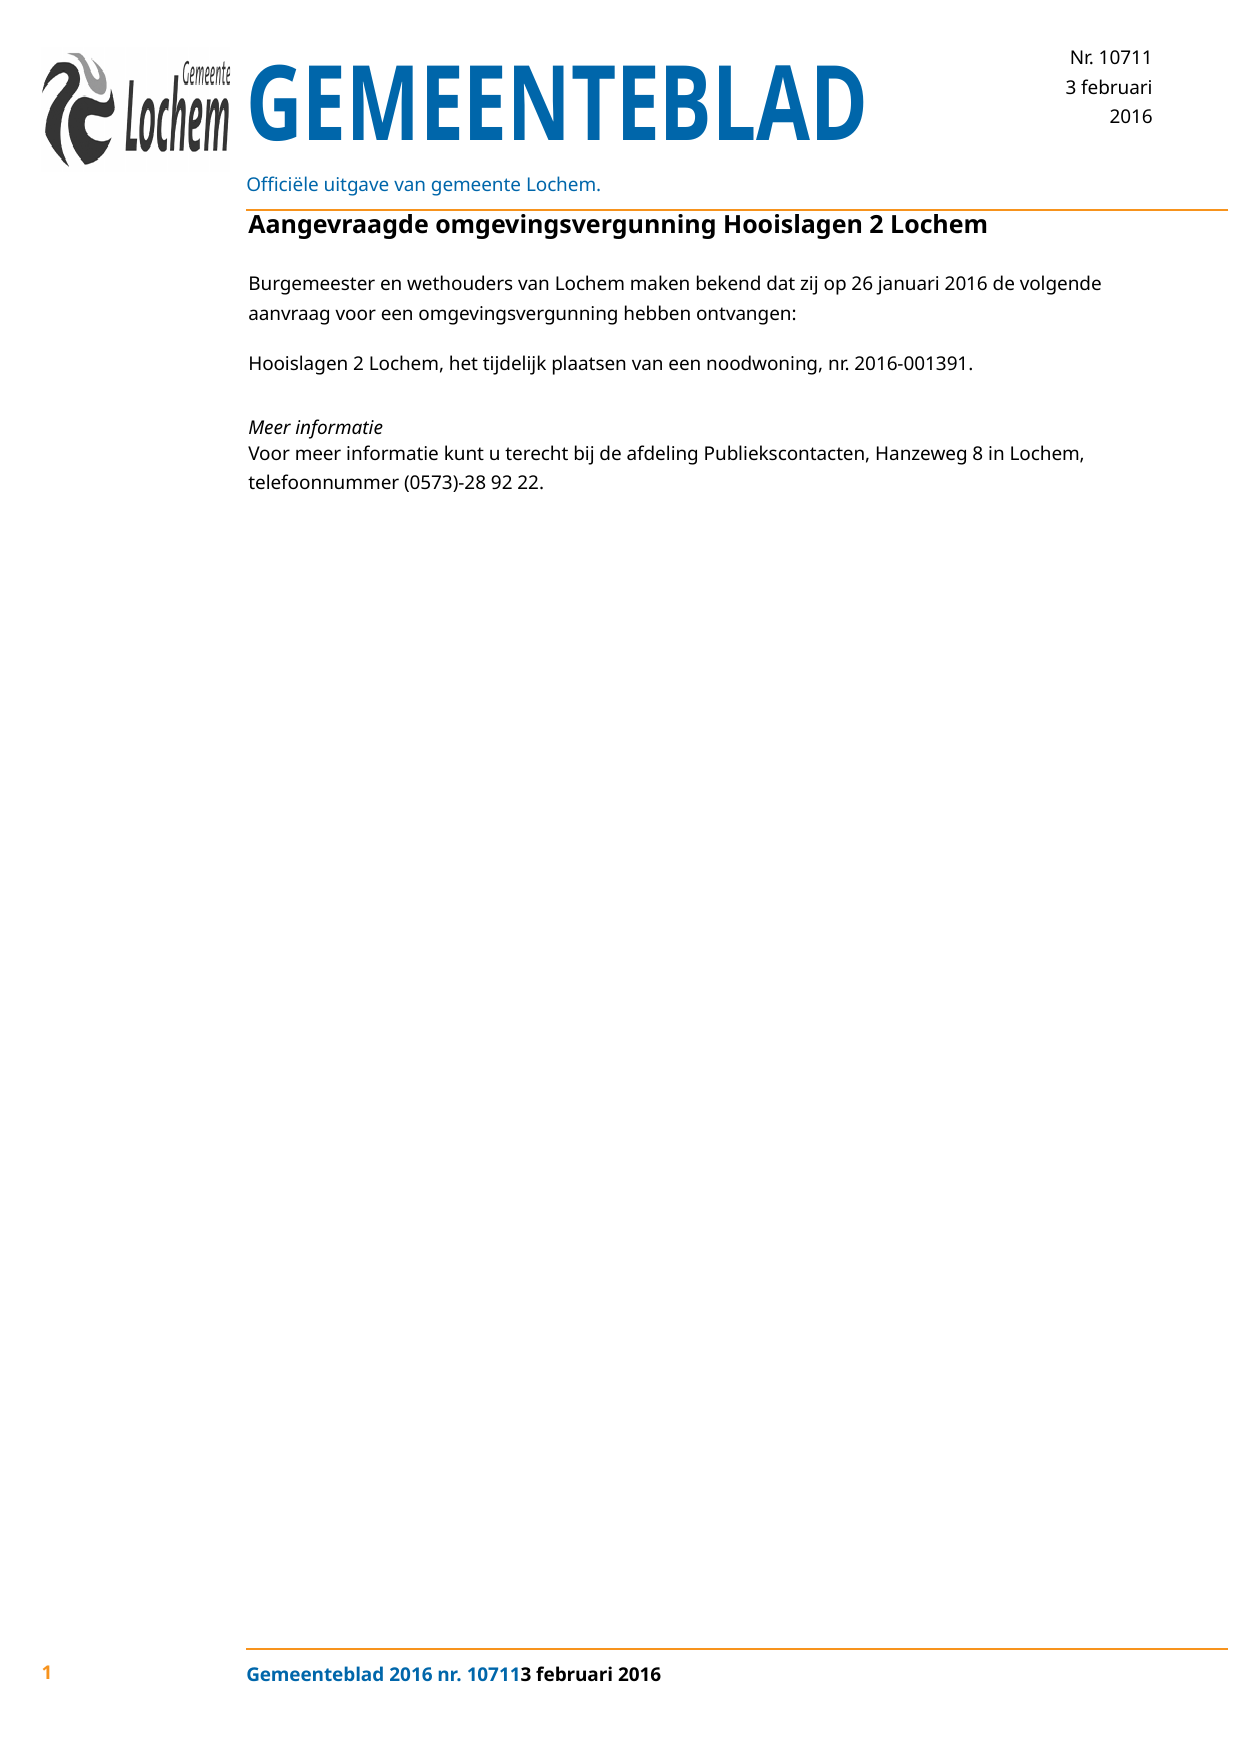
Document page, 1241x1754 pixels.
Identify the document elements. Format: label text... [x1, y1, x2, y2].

text Hooislagen 2 Lochem, het tijdelijk plaatsen van een noodwoning, nr. 2016-001391. [248, 350, 1152, 376]
text Voor meer informatie kunt u terecht bij de afdeling Publiekscontacten, Hanzeweg 8 in Lochem, telefoonnummer (0573)-28 92 22. [248, 440, 1152, 495]
picture [41, 47, 231, 172]
text Aangevraagde omgevingsvergunning Hooislagen 2 Lochem [248, 211, 1152, 241]
text Burgemeester en wethouders van Lochem maken bekend dat zij op 26 januari 2016 de volgende aanvraag voor een omgevingsvergunning hebben ontvangen: [248, 270, 1152, 326]
text Meer informatie [248, 414, 1152, 440]
